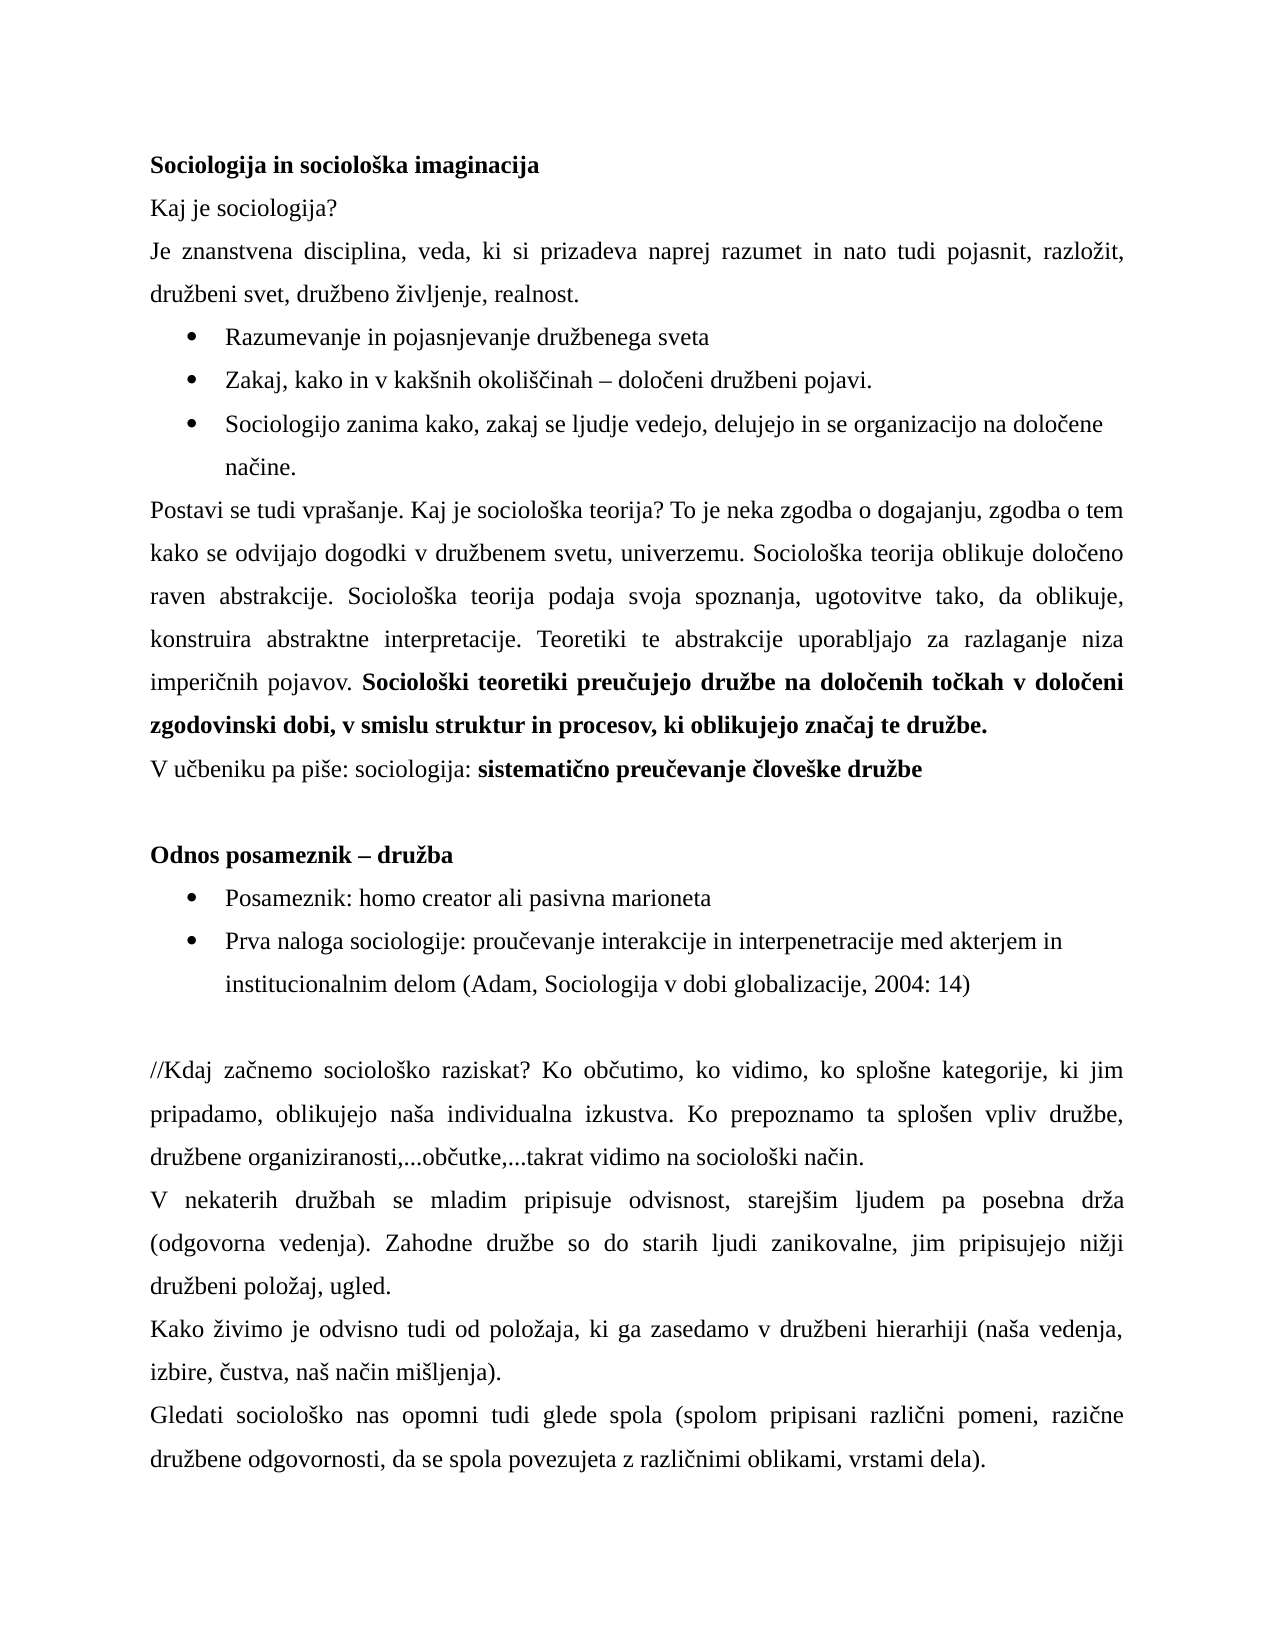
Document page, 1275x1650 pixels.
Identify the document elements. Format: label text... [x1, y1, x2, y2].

list Prva naloga sociologije: proučevanje interakcije in interpenetracije med akterjem in institucionalnim delom (Adam, Sociologija v dobi globalizacije, 2004: 14) [187, 926, 1125, 998]
text Kaj je sociologija? [150, 193, 1125, 222]
text V nekaterih družbah se mladim pripisuje odvisnost, starejšim ljudem pa posebna drža (odgovorna vedenja). Zahodne družbe so do starih ljudi zanikovalne, jim pripisujejo nižji družbeni položaj, ugled. [150, 1185, 1125, 1300]
text Sociologija in sociološka imaginacija [150, 150, 1125, 179]
text Gledati sociološko nas opomni tudi glede spola (spolom pripisani različni pomeni, razične družbene odgovornosti, da se spola povezujeta z različnimi oblikami, vrstami dela). [150, 1401, 1125, 1472]
list Sociologijo zanima kako, zakaj se ljudje vedejo, delujejo in se organizacijo na določene načine. [187, 409, 1125, 481]
text //Kdaj začnemo sociološko raziskat? Ko občutimo, ko vidimo, ko splošne kategorije, ki jim pripadamo, oblikujejo naša individualna izkustva. Ko prepoznamo ta splošen vpliv družbe, družbene organiziranosti,...občutke,...takrat vidimo na sociološki način. [150, 1056, 1125, 1171]
text Odnos posameznik – družba [150, 840, 1125, 869]
text Je znanstvena disciplina, veda, ki si prizadeva naprej razumet in nato tudi pojasnit, razložit, družbeni svet, družbeno življenje, realnost. [150, 236, 1125, 308]
text Kako živimo je odvisno tudi od položaja, ki ga zasedamo v družbeni hierarhiji (naša vedenja, izbire, čustva, naš način mišljenja). [150, 1314, 1125, 1386]
list Posameznik: homo creator ali pasivna marioneta [187, 883, 1125, 912]
list Zakaj, kako in v kakšnih okoliščinah – določeni družbeni pojavi. [187, 366, 1125, 394]
text Postavi se tudi vprašanje. Kaj je sociološka teorija? To je neka zgodba o dogajanju, zgodba o tem kako se odvijajo dogodki v družbenem svetu, univerzemu. Sociološka teorija oblikuje določeno raven abstrakcije. Sociološka teorija podaja svoja spoznanja, ugotovitve tako, da oblikuje, konstruira abstraktne interpretacije. Teoretiki te abstrakcije uporabljajo za razlaganje niza imperičnih pojavov. Sociološki teoretiki preučujejo družbe na določenih točkah v določeni zgodovinski dobi, v smislu struktur in procesov, ki oblikujejo značaj te družbe. [150, 495, 1125, 739]
text V učbeniku pa piše: sociologija: sistematično preučevanje človeške družbe [150, 754, 1125, 782]
list Razumevanje in pojasnjevanje družbenega sveta [187, 322, 1125, 351]
